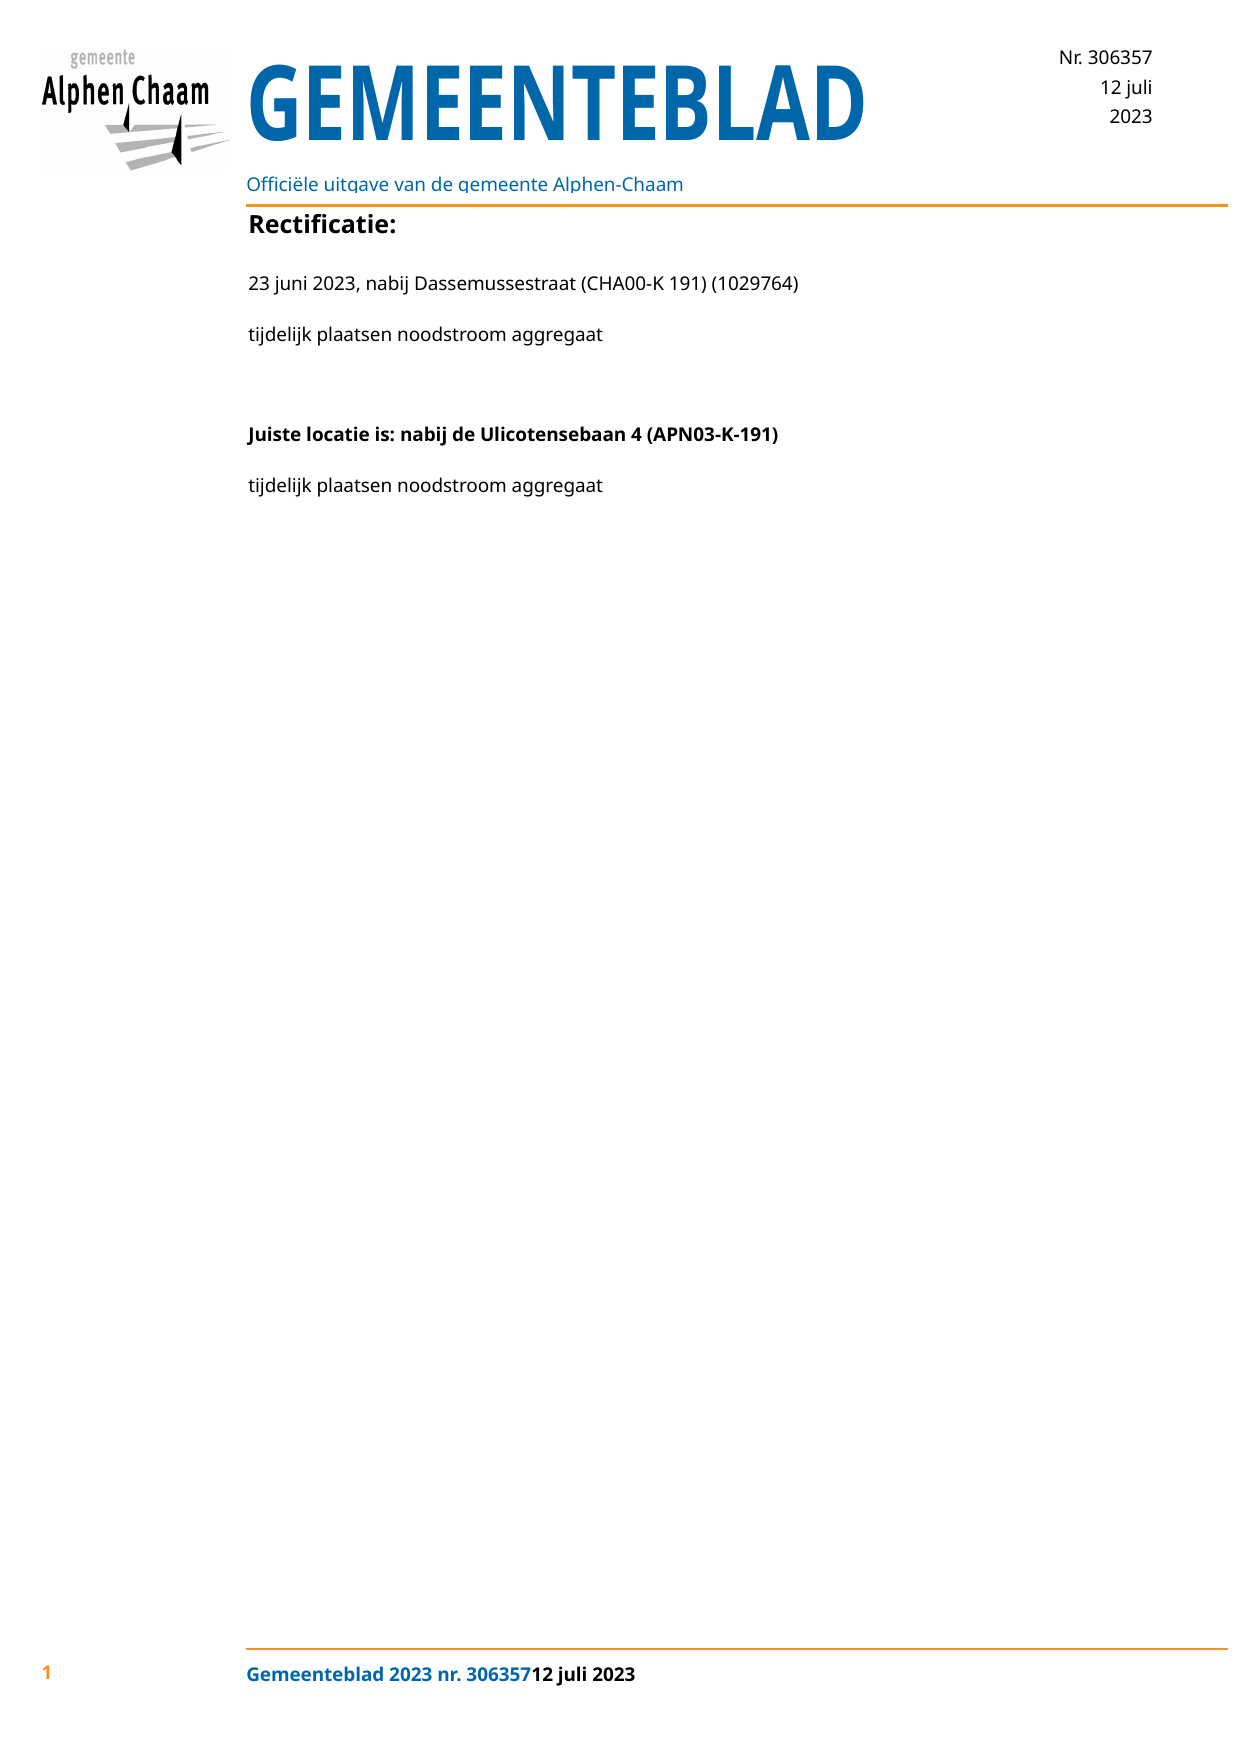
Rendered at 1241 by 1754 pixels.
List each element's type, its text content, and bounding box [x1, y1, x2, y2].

text tijdelijk plaatsen noodstroom aggregaat [248, 321, 1152, 346]
text Juiste locatie is: nabij de Ulicotensebaan 4 (APN03-K-191) [248, 422, 1152, 447]
text Rectificatie: [248, 207, 1152, 241]
text 23 juni 2023, nabij Dassemussestraat (CHA00-K 191) (1029764) [248, 270, 1152, 296]
picture [41, 47, 231, 172]
text tijdelijk plaatsen noodstroom aggregaat [248, 472, 1152, 498]
